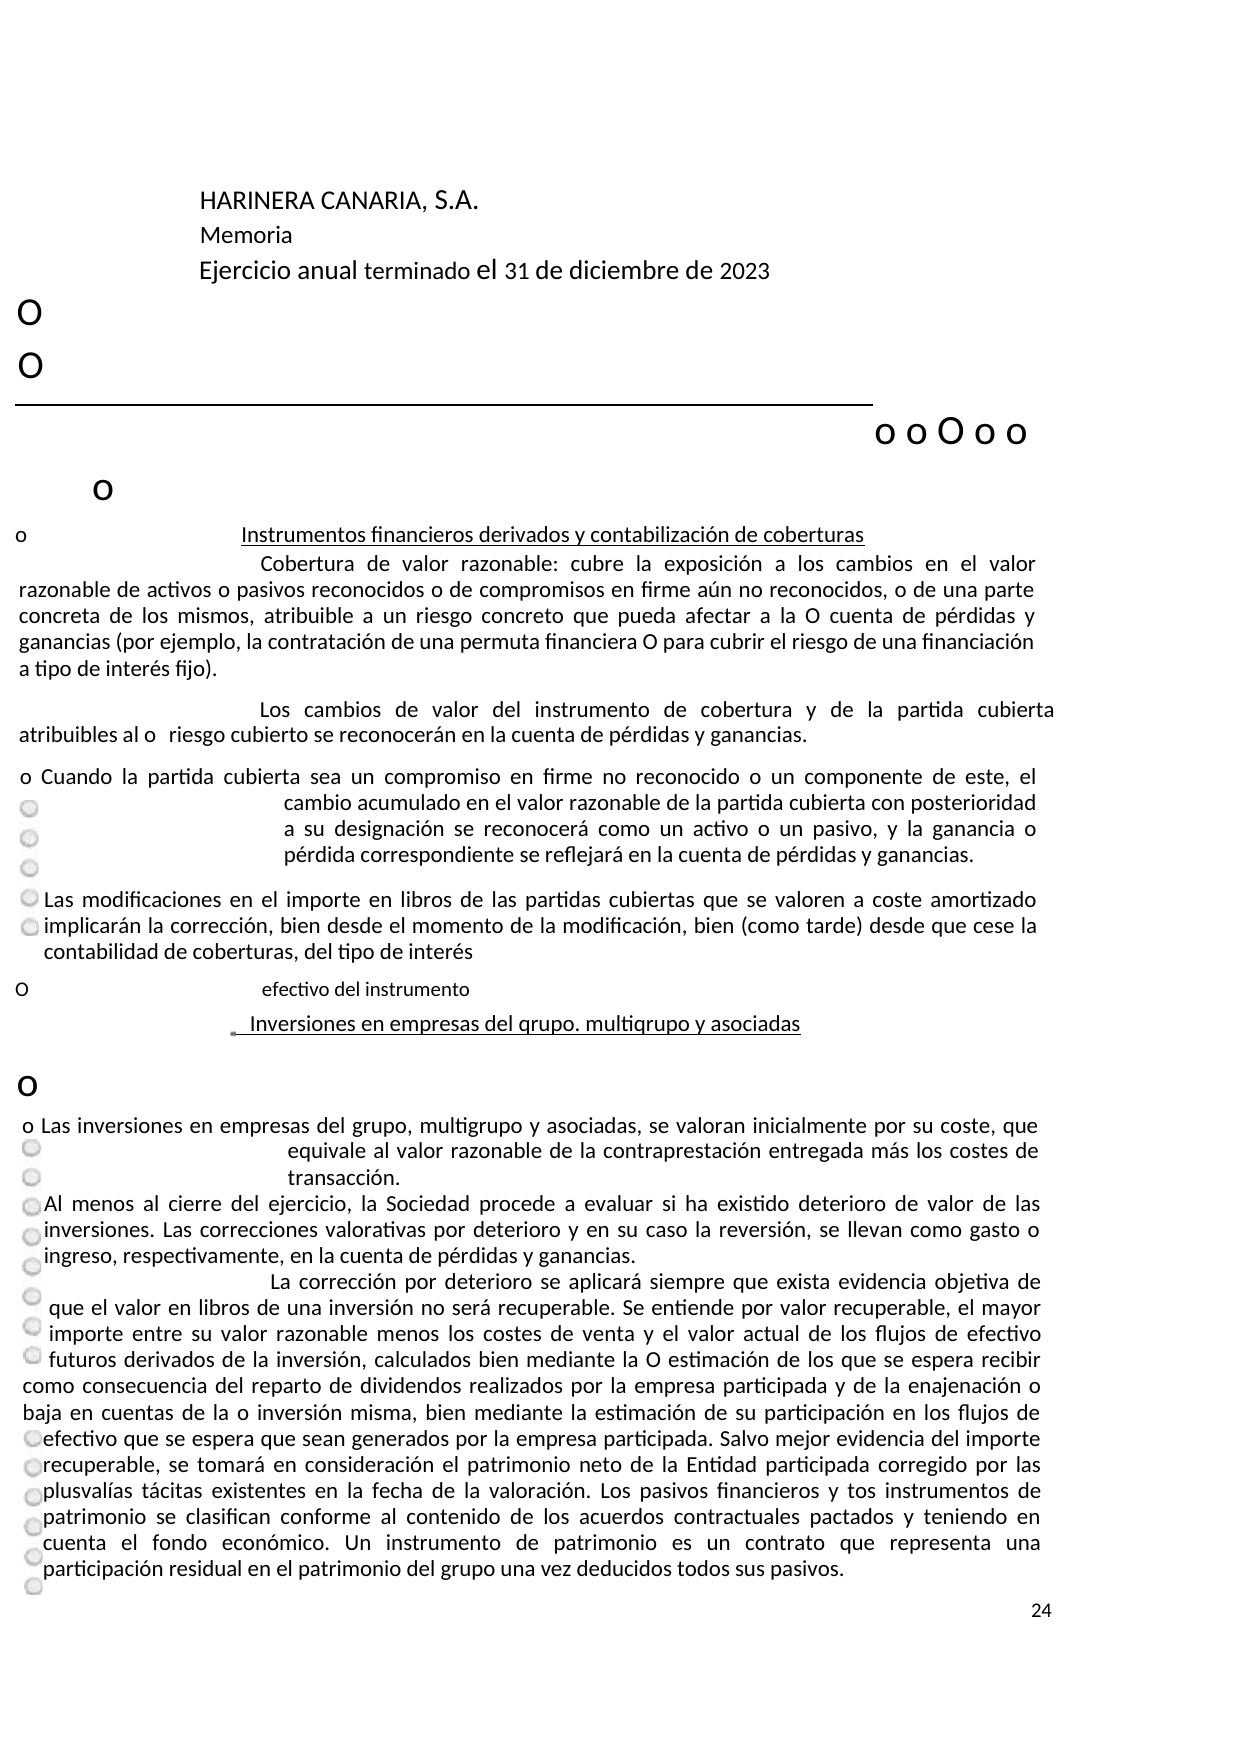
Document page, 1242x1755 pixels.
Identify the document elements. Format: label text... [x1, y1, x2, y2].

text o Las inversiones en empresas del grupo, multigrupo y asociadas, se valoran inicialmente por su coste, que equivale al valor razonable de la contraprestación entregada más los costes de transacción. [22, 1112, 1040, 1191]
text Cobertura de valor razonable: cubre la exposición a los cambios en el valor razonable de activos o pasivos reconocidos o de compromisos en firme aún no reconocidos, o de una parte concreta de los mismos, atribuible a un riesgo concreto que pueda afectar a la O cuenta de pérdidas y ganancias (por ejemplo, la contratación de una permuta financiera O para cubrir el riesgo de una financiación a tipo de interés fijo). [19, 551, 1037, 682]
text La corrección por deterioro se aplicará siempre que exista evidencia objetiva de que el valor en libros de una inversión no será recuperable. Se entiende por valor recuperable, el mayor importe entre su valor razonable menos los costes de venta y el valor actual de los flujos de efectivo futuros derivados de la inversión, calculados bien mediante la O estimación de los que se espera recibir como consecuencia del reparto de dividendos realizados por la empresa participada y de la enajenación o baja en cuentas de la o inversión misma, bien mediante la estimación de su participación en los flujos de efectivo que se espera que sean generados por la empresa participada. Salvo mejor evidencia del importe recuperable, se tomará en consideración el patrimonio neto de la Entidad participada corregido por las plusvalías tácitas existentes en la fecha de la valoración. Los pasivos financieros y tos instrumentos de patrimonio se clasifican conforme al contenido de los acuerdos contractuales pactados y teniendo en cuenta el fondo económico. Un instrumento de patrimonio es un contrato que representa una participación residual en el patrimonio del grupo una vez deducidos todos sus pasivos. [22, 1269, 1043, 1583]
text O O [16, 287, 55, 388]
text O efectivo del instrumento [15, 977, 1229, 1002]
text o [16, 1056, 232, 1107]
text Los cambios de valor del instrumento de cobertura y de la partida cubierta atribuibles al o riesgo cubierto se reconocerán en la cuenta de pérdidas y ganancias. [19, 696, 1056, 748]
text Las modificaciones en el importe en libros de las partidas cubiertas que se valoren a coste amortizado implicarán la corrección, bien desde el momento de la modificación, bien (como tarde) desde que cese la contabilidad de coberturas, del tipo de interés [43, 887, 1038, 965]
text Al menos al cierre del ejercicio, la Sociedad procede a evaluar si ha existido deterioro de valor de las inversiones. Las correcciones valorativas por deterioro y en su caso la reversión, se llevan como gasto o ingreso, respectivamente, en la cuenta de pérdidas y ganancias. [43, 1191, 1042, 1269]
text o o O o o o [16, 404, 1041, 511]
text o Cuando la partida cubierta sea un compromiso en firme no reconocido o un componente de este, el cambio acumulado en el valor razonable de la partida cubierta con posterioridad a su designación se reconocerá como un activo o un pasivo, y la ganancia o pérdida correspondiente se reflejará en la cuenta de pérdidas y ganancias. [19, 764, 1038, 868]
subtitle Inversiones en empresas del qrupo. multiqrupo y asociadas [15, 1009, 1229, 1038]
subtitle o Instrumentos financieros derivados y contabilización de coberturas [15, 521, 1229, 548]
